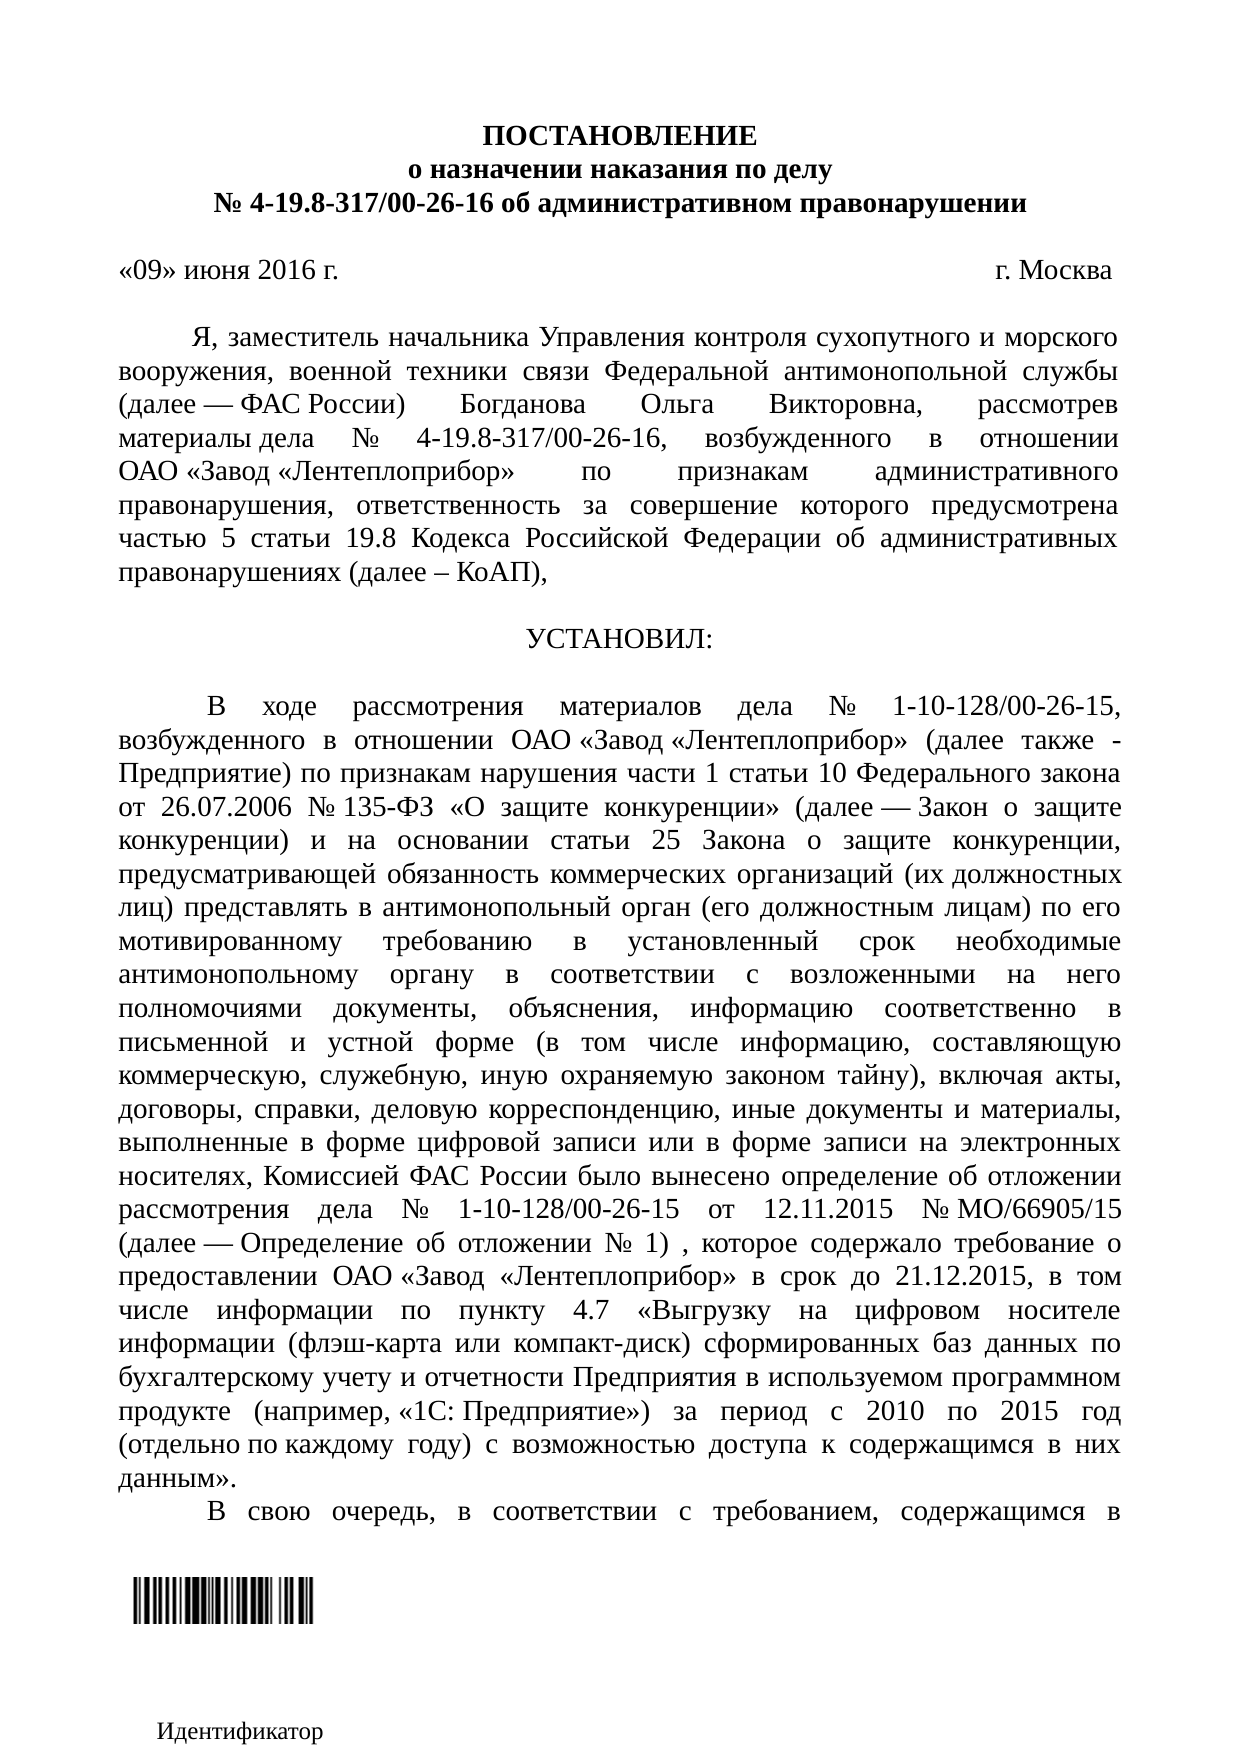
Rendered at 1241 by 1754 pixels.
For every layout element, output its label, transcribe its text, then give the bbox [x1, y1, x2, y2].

text В свою очередь, в соответствии с требованием, содержащимся в [118, 1493, 1122, 1527]
text УСТАНОВИЛ: [118, 621, 1120, 655]
text № 4-19.8-317/00-26-16 об административном правонарушении [118, 185, 1122, 219]
text «09» июня 2016 г. г. Москва [118, 252, 1120, 286]
text ПОСТАНОВЛЕНИЕ [118, 118, 1122, 152]
text В ходе рассмотрения материалов дела № 1-10-128/00-26-15, возбужденного в отношении ОАО «Завод «Лентеплоприбор» (далее также - Предприятие) по признакам нарушения части 1 статьи 10 Федерального закона от 26.07.2006 № 135-ФЗ «О защите конкуренции» (далее — Закон о защите конкуренции) и на основании статьи 25 Закона о защите конкуренции, предусматривающей обязанность коммерческих организаций (их должностных лиц) представлять в антимонопольный орган (его должностным лицам) по его мотивированному требованию в установленный срок необходимые антимонопольному органу в соответствии с возложенными на него полномочиями документы, объяснения, информацию соответственно в письменной и устной форме (в том числе информацию, составляющую коммерческую, служебную, иную охраняемую законом тайну), включая акты, договоры, справки, деловую корреспонденцию, иные документы и материалы, выполненные в форме цифровой записи или в форме записи на электронных носителях, Комиссией ФАС России было вынесено определение об отложении рассмотрения дела № 1-10-128/00-26-15 от 12.11.2015 № МО/66905/15 (далее — Определение об отложении № 1) , которое содержало требование о предоставлении ОАО «Завод «Лентеплоприбор» в срок до 21.12.2015, в том числе информации по пункту 4.7 «Выгрузку на цифровом носителе информации (флэш-карта или компакт-диск) сформированных баз данных по бухгалтерскому учету и отчетности Предприятия в используемом программном продукте (например, «1С: Предприятие») за период с 2010 по 2015 год (отдельно по каждому году) с возможностью доступа к содержащимся в них данным». [118, 688, 1122, 1493]
picture [118, 1577, 331, 1624]
text Я, заместитель начальника Управления контроля сухопутного и морского вооружения, военной техники связи Федеральной антимонопольной службы (далее — ФАС России) Богданова Ольга Викторовна, рассмотрев материалы дела № 4-19.8-317/00-26-16, возбужденного в отношении ОАО «Завод «Лентеплоприбор» по признакам административного правонарушения, ответственность за совершение которого предусмотрена частью 5 статьи 19.8 Кодекса Российской Федерации об административных правонарушениях (далее – КоАП), [118, 319, 1119, 588]
text о назначении наказания по делу [118, 152, 1122, 185]
